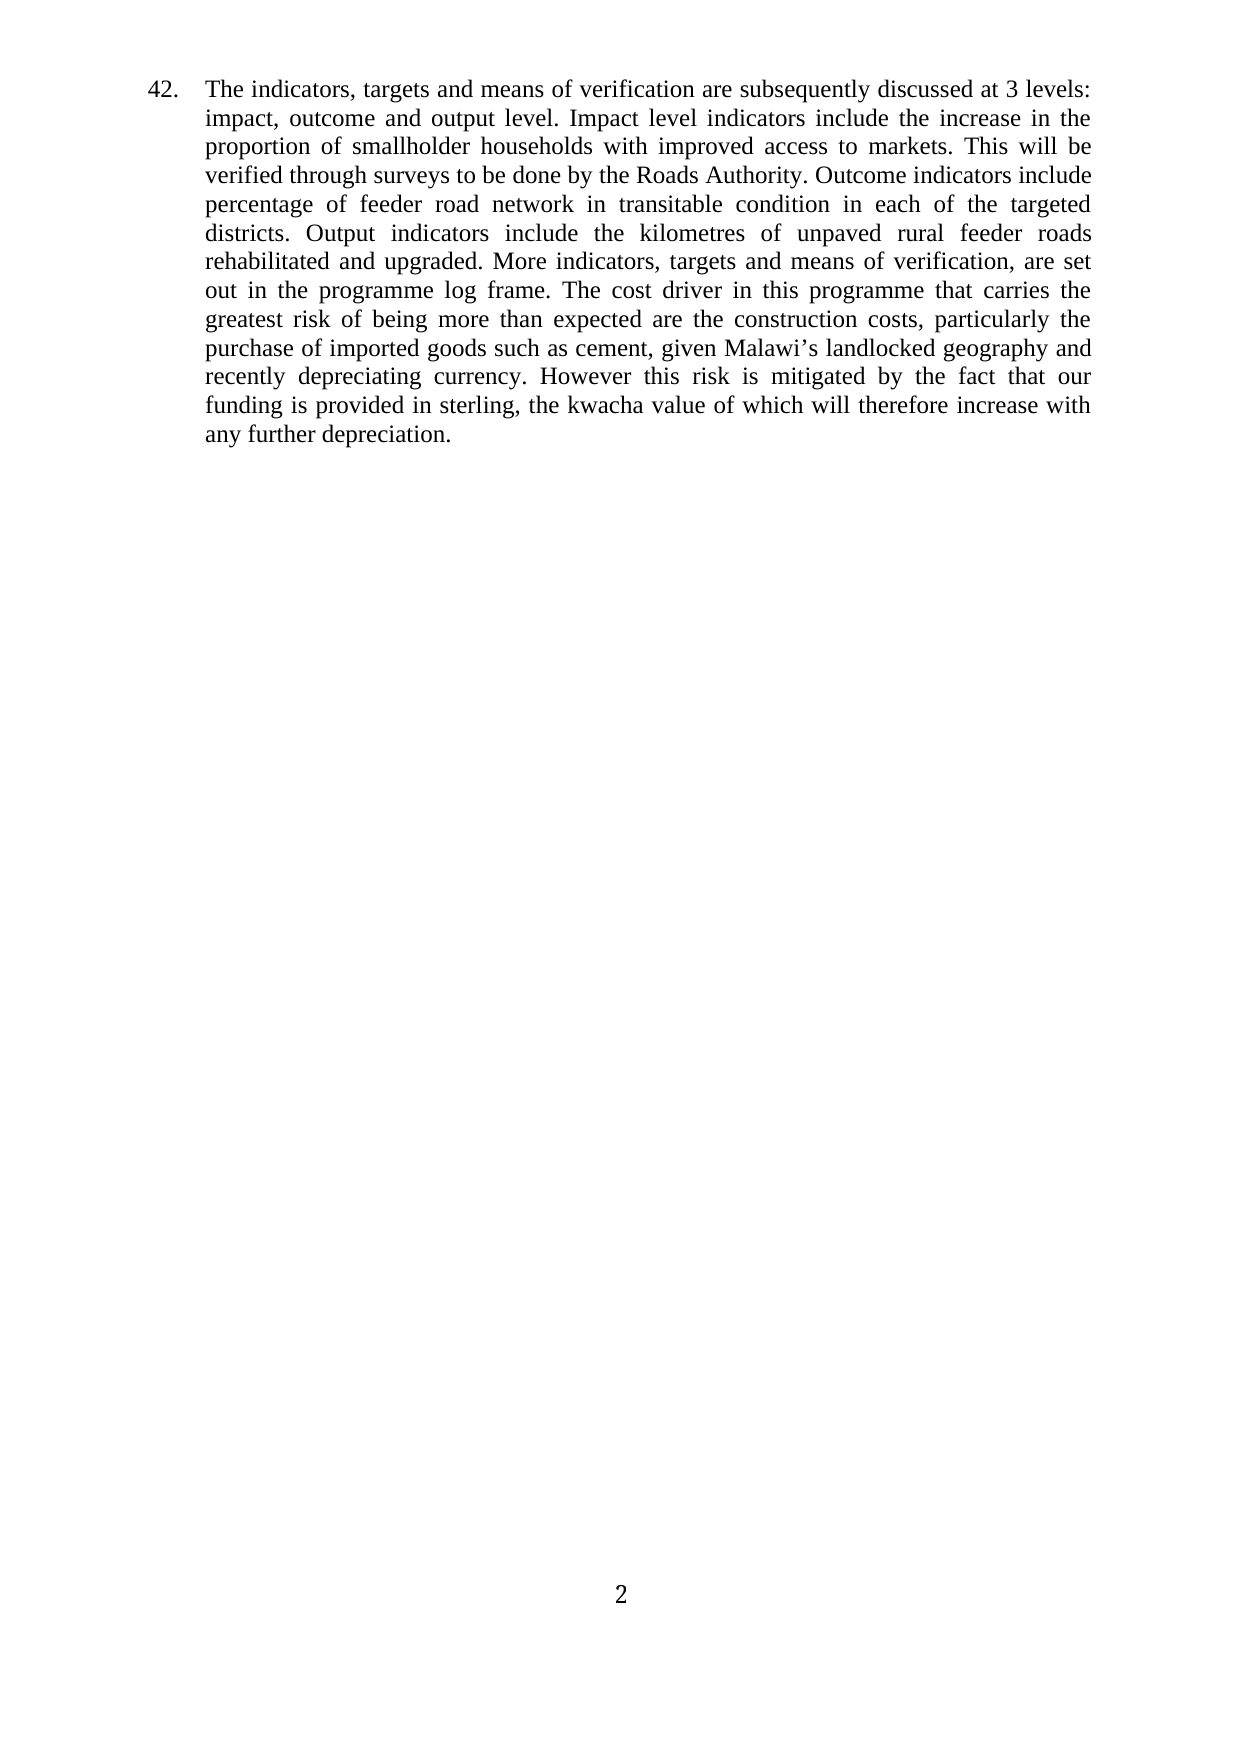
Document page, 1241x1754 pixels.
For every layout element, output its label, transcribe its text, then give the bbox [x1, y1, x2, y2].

list 42. The indicators, targets and means of verification are subsequently discussed at 3 levels: impact, outcome and output level. Impact level indicators include the increase in the proportion of smallholder households with improved access to markets. This will be verified through surveys to be done by the Roads Authority. Outcome indicators include percentage of feeder road network in transitable condition in each of the targeted districts. Output indicators include the kilometres of unpaved rural feeder roads rehabilitated and upgraded. More indicators, targets and means of verification, are set out in the programme log frame. The cost driver in this programme that carries the greatest risk of being more than expected are the construction costs, particularly the purchase of imported goods such as cement, given Malawi’s landlocked geography and recently depreciating currency. However this risk is mitigated by the fact that our funding is provided in sterling, the kwacha value of which will therefore increase with any further depreciation. [148, 74, 1092, 448]
